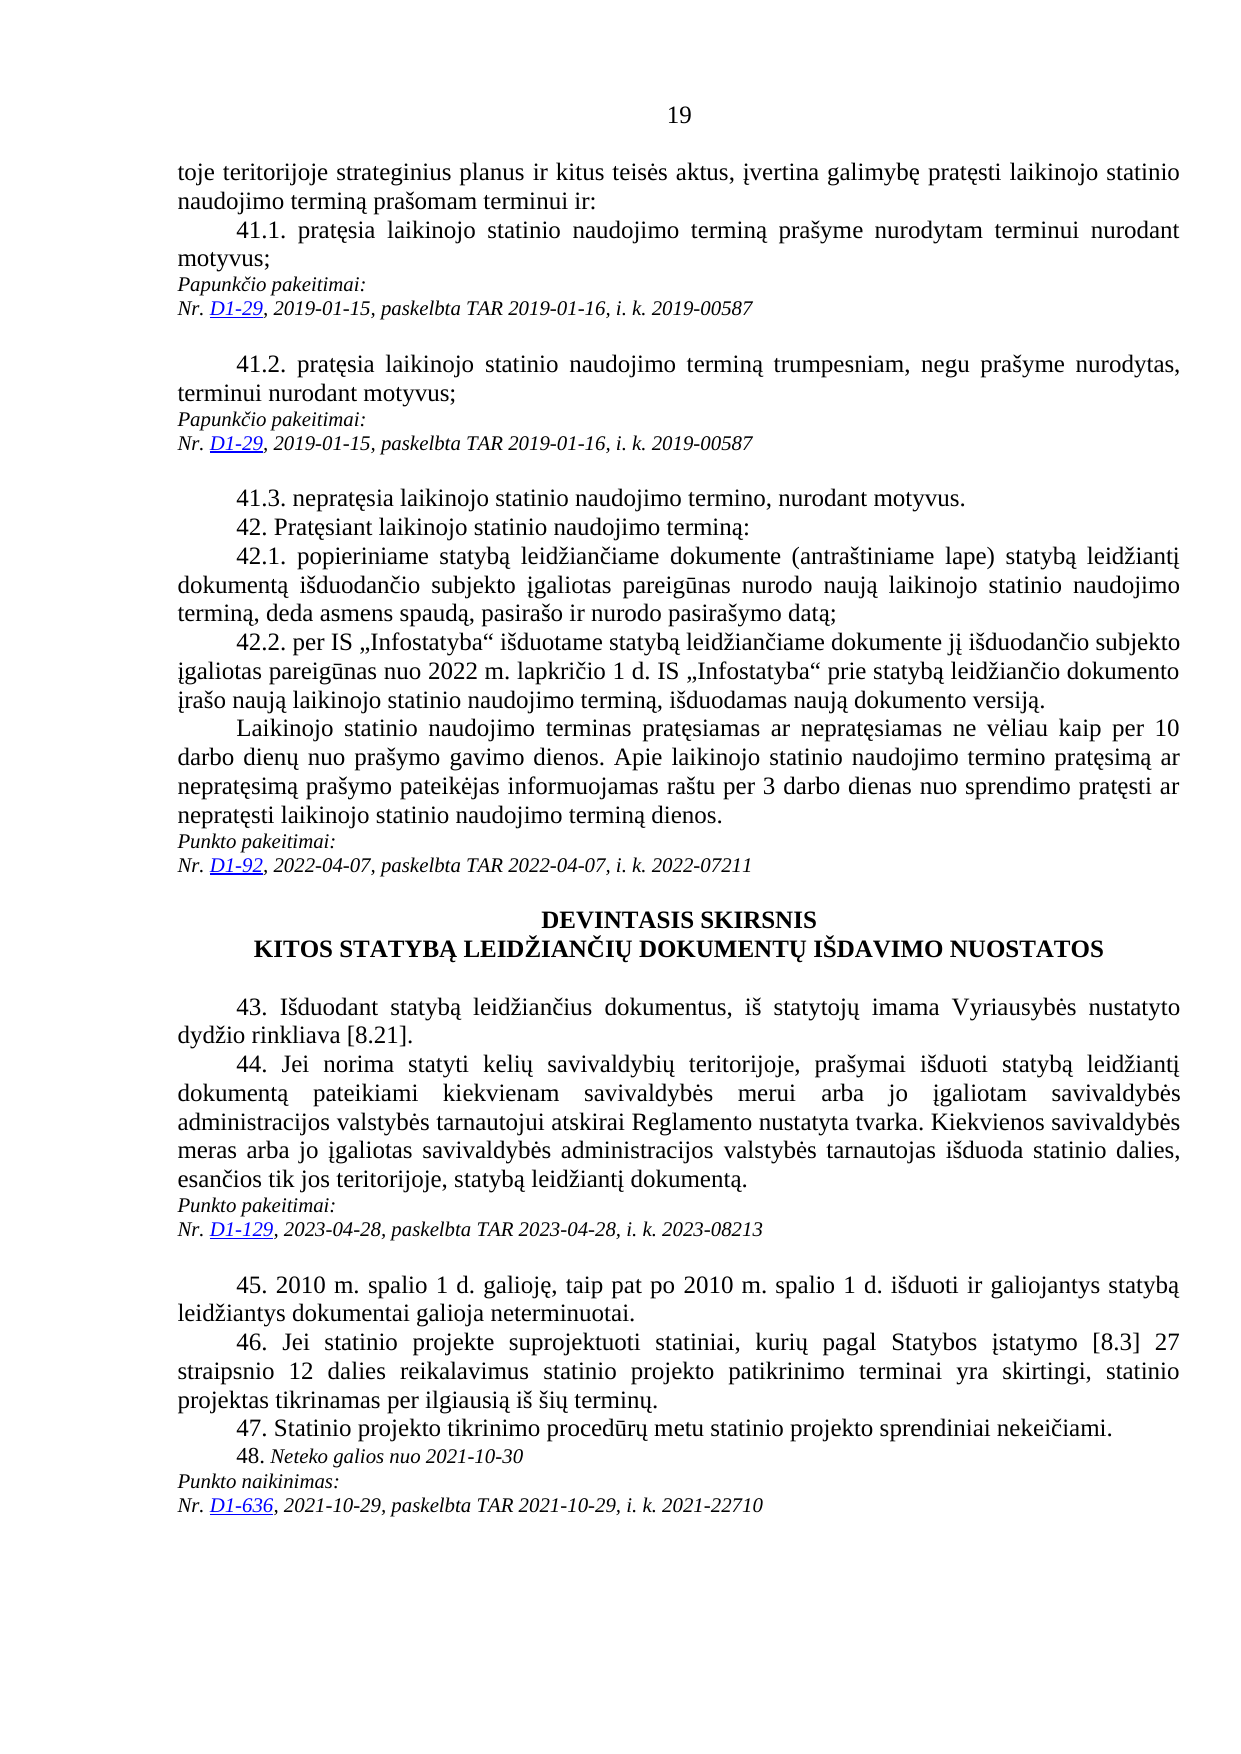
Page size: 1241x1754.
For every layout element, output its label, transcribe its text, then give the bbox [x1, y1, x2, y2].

text 43. Išduodant statybą leidžiančius dokumentus, iš statytojų imama Vyriausybės nustatyto dydžio rinkliava [8.21]. [177, 992, 1181, 1049]
text 45. 2010 m. spalio 1 d. galioję, taip pat po 2010 m. spalio 1 d. išduoti ir galiojantys statybą leidžiantys dokumentai galioja neterminuotai. [177, 1270, 1181, 1327]
text Nr. D1-129, 2023-04-28, paskelbta TAR 2023-04-28, i. k. 2023-08213 [177, 1217, 1181, 1241]
text Papunkčio pakeitimai: [177, 272, 1181, 296]
text Nr. D1-92, 2022-04-07, paskelbta TAR 2022-04-07, i. k. 2022-07211 [177, 853, 1181, 877]
text 41.2. pratęsia laikinojo statinio naudojimo terminą trumpesniam, negu prašyme nurodytas, terminui nurodant motyvus; [177, 349, 1181, 407]
text 48. Neteko galios nuo 2021-10-30 [177, 1442, 1181, 1469]
text 44. Jei norima statyti kelių savivaldybių teritorijoje, prašymai išduoti statybą leidžiantį dokumentą pateikiami kiekvienam savivaldybės merui arba jo įgaliotam savivaldybės administracijos valstybės tarnautojui atskirai Reglamento nustatyta tvarka. Kiekvienos savivaldybės meras arba jo įgaliotas savivaldybės administracijos valstybės tarnautojas išduoda statinio dalies, esančios tik jos teritorijoje, statybą leidžiantį dokumentą. [177, 1049, 1181, 1193]
text 42.2. per IS „Infostatyba“ išduotame statybą leidžiančiame dokumente jį išduodančio subjekto įgaliotas pareigūnas nuo 2022 m. lapkričio 1 d. IS „Infostatyba“ prie statybą leidžiančio dokumento įrašo naują laikinojo statinio naudojimo terminą, išduodamas naują dokumento versiją. [177, 627, 1181, 713]
text 41.3. nepratęsia laikinojo statinio naudojimo termino, nurodant motyvus. [177, 483, 1181, 512]
text 47. Statinio projekto tikrinimo procedūrų metu statinio projekto sprendiniai nekeičiami. [177, 1413, 1181, 1442]
text Nr. D1-29, 2019-01-15, paskelbta TAR 2019-01-16, i. k. 2019-00587 [177, 431, 1181, 455]
text Papunkčio pakeitimai: [177, 407, 1181, 431]
text Punkto pakeitimai: [177, 1193, 1181, 1217]
text KITOS STATYBĄ LEIDŽIANČIŲ DOKUMENTŲ IŠDAVIMO NUOSTATOS [177, 934, 1181, 963]
text toje teritorijoje strateginius planus ir kitus teisės aktus, įvertina galimybę pratęsti laikinojo statinio naudojimo terminą prašomam terminui ir: [177, 157, 1181, 215]
subtitle DEVINTASIS SKIRSNIS [177, 905, 1181, 934]
text Nr. D1-636, 2021-10-29, paskelbta TAR 2021-10-29, i. k. 2021-22710 [177, 1493, 1181, 1517]
text 46. Jei statinio projekte suprojektuoti statiniai, kurių pagal Statybos įstatymo [8.3] 27 straipsnio 12 dalies reikalavimus statinio projekto patikrinimo terminai yra skirtingi, statinio projektas tikrinamas per ilgiausią iš šių terminų. [177, 1327, 1181, 1413]
text 42.1. popieriniame statybą leidžiančiame dokumente (antraštiniame lape) statybą leidžiantį dokumentą išduodančio subjekto įgaliotas pareigūnas nurodo naują laikinojo statinio naudojimo terminą, deda asmens spaudą, pasirašo ir nurodo pasirašymo datą; [177, 541, 1181, 627]
text Punkto pakeitimai: [177, 828, 1181, 853]
text Nr. D1-29, 2019-01-15, paskelbta TAR 2019-01-16, i. k. 2019-00587 [177, 296, 1181, 320]
text Laikinojo statinio naudojimo terminas pratęsiamas ar nepratęsiamas ne vėliau kaip per 10 darbo dienų nuo prašymo gavimo dienos. Apie laikinojo statinio naudojimo termino pratęsimą ar nepratęsimą prašymo pateikėjas informuojamas raštu per 3 darbo dienas nuo sprendimo pratęsti ar nepratęsti laikinojo statinio naudojimo terminą dienos. [177, 713, 1181, 828]
text 42. Pratęsiant laikinojo statinio naudojimo terminą: [177, 512, 1181, 541]
text Punkto naikinimas: [177, 1469, 1181, 1493]
text 41.1. pratęsia laikinojo statinio naudojimo terminą prašyme nurodytam terminui nurodant motyvus; [177, 215, 1181, 272]
